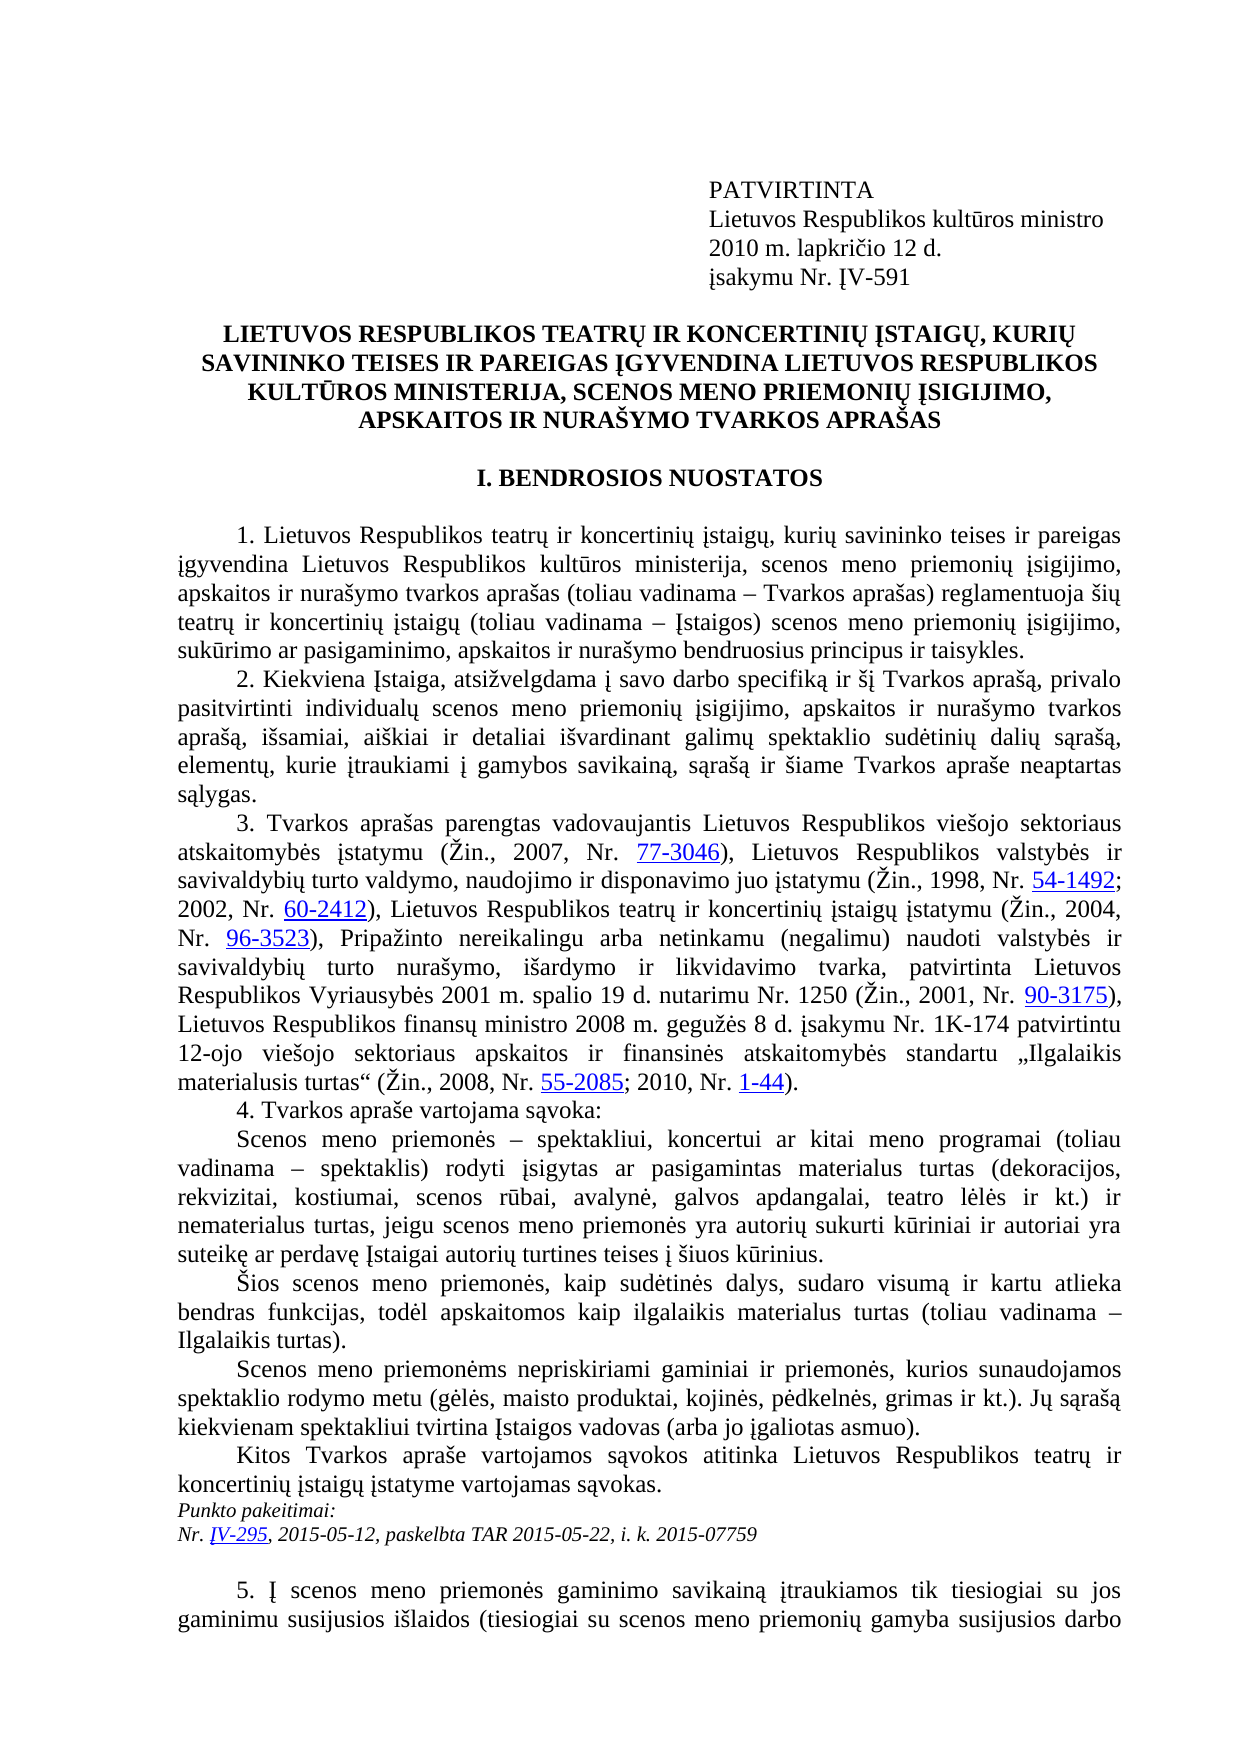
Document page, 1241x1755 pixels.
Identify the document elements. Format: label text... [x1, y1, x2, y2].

text Šios scenos meno priemonės, kaip sudėtinės dalys, sudaro visumą ir kartu atlieka bendras funkcijas, todėl apskaitomos kaip ilgalaikis materialus turtas (toliau vadinama – Ilgalaikis turtas). [177, 1268, 1122, 1354]
text Nr. ĮV-295, 2015-05-12, paskelbta TAR 2015-05-22, i. k. 2015-07759 [177, 1522, 1122, 1546]
text Lietuvos Respublikos kultūros ministro [177, 204, 1122, 233]
text 2010 m. lapkričio 12 d. [177, 233, 1122, 262]
text Punkto pakeitimai: [177, 1498, 1122, 1522]
text 5. Į scenos meno priemonės gaminimo savikainą įtraukiamos tik tiesiogiai su jos gaminimu susijusios išlaidos (tiesiogiai su scenos meno priemonių gamyba susijusios darbo [177, 1575, 1122, 1632]
text Scenos meno priemonės – spektakliui, koncertui ar kitai meno programai (toliau vadinama – spektaklis) rodyti įsigytas ar pasigamintas materialus turtas (dekoracijos, rekvizitai, kostiumai, scenos rūbai, avalynė, galvos apdangalai, teatro lėlės ir kt.) ir nematerialus turtas, jeigu scenos meno priemonės yra autorių sukurti kūriniai ir autoriai yra suteikę ar perdavę Įstaigai autorių turtines teises į šiuos kūrinius. [177, 1124, 1122, 1268]
text PATVIRTINTA [177, 176, 1122, 204]
text I. BENDROSIOS NUOSTATOS [177, 463, 1122, 492]
text Scenos meno priemonėms nepriskiriami gaminiai ir priemonės, kurios sunaudojamos spektaklio rodymo metu (gėlės, maisto produktai, kojinės, pėdkelnės, grimas ir kt.). Jų sąrašą kiekvienam spektakliui tvirtina Įstaigos vadovas (arba jo įgaliotas asmuo). [177, 1354, 1122, 1441]
text 2. Kiekviena Įstaiga, atsižvelgdama į savo darbo specifiką ir šį Tvarkos aprašą, privalo pasitvirtinti individualų scenos meno priemonių įsigijimo, apskaitos ir nurašymo tvarkos aprašą, išsamiai, aiškiai ir detaliai išvardinant galimų spektaklio sudėtinių dalių sąrašą, elementų, kurie įtraukiami į gamybos savikainą, sąrašą ir šiame Tvarkos apraše neaptartas sąlygas. [177, 664, 1122, 808]
text LIETUVOS RESPUBLIKOS TEATRŲ IR KONCERTINIŲ ĮSTAIGŲ, KURIŲ SAVININKO TEISES IR PAREIGAS ĮGYVENDINA LIETUVOS RESPUBLIKOS KULTŪROS MINISTERIJA, SCENOS MENO PRIEMONIŲ ĮSIGIJIMO, APSKAITOS IR NURAŠYMO TVARKOS APRAŠAS [177, 319, 1122, 434]
text Kitos Tvarkos apraše vartojamos sąvokos atitinka Lietuvos Respublikos teatrų ir koncertinių įstaigų įstatyme vartojamas sąvokas. [177, 1441, 1122, 1498]
text 1. Lietuvos Respublikos teatrų ir koncertinių įstaigų, kurių savininko teises ir pareigas įgyvendina Lietuvos Respublikos kultūros ministerija, scenos meno priemonių įsigijimo, apskaitos ir nurašymo tvarkos aprašas (toliau vadinama – Tvarkos aprašas) reglamentuoja šių teatrų ir koncertinių įstaigų (toliau vadinama – Įstaigos) scenos meno priemonių įsigijimo, sukūrimo ar pasigaminimo, apskaitos ir nurašymo bendruosius principus ir taisykles. [177, 521, 1122, 664]
text 4. Tvarkos apraše vartojama sąvoka: [177, 1096, 1122, 1124]
text 3. Tvarkos aprašas parengtas vadovaujantis Lietuvos Respublikos viešojo sektoriaus atskaitomybės įstatymu (Žin., 2007, Nr. 77-3046), Lietuvos Respublikos valstybės ir savivaldybių turto valdymo, naudojimo ir disponavimo juo įstatymu (Žin., 1998, Nr. 54-1492; 2002, Nr. 60-2412), Lietuvos Respublikos teatrų ir koncertinių įstaigų įstatymu (Žin., 2004, Nr. 96-3523), Pripažinto nereikalingu arba netinkamu (negalimu) naudoti valstybės ir savivaldybių turto nurašymo, išardymo ir likvidavimo tvarka, patvirtinta Lietuvos Respublikos Vyriausybės 2001 m. spalio 19 d. nutarimu Nr. 1250 (Žin., 2001, Nr. 90-3175), Lietuvos Respublikos finansų ministro 2008 m. gegužės 8 d. įsakymu Nr. 1K-174 patvirtintu 12-ojo viešojo sektoriaus apskaitos ir finansinės atskaitomybės standartu „Ilgalaikis materialusis turtas“ (Žin., 2008, Nr. 55-2085; 2010, Nr. 1-44). [177, 808, 1122, 1096]
text įsakymu Nr. ĮV-591 [177, 262, 1122, 291]
